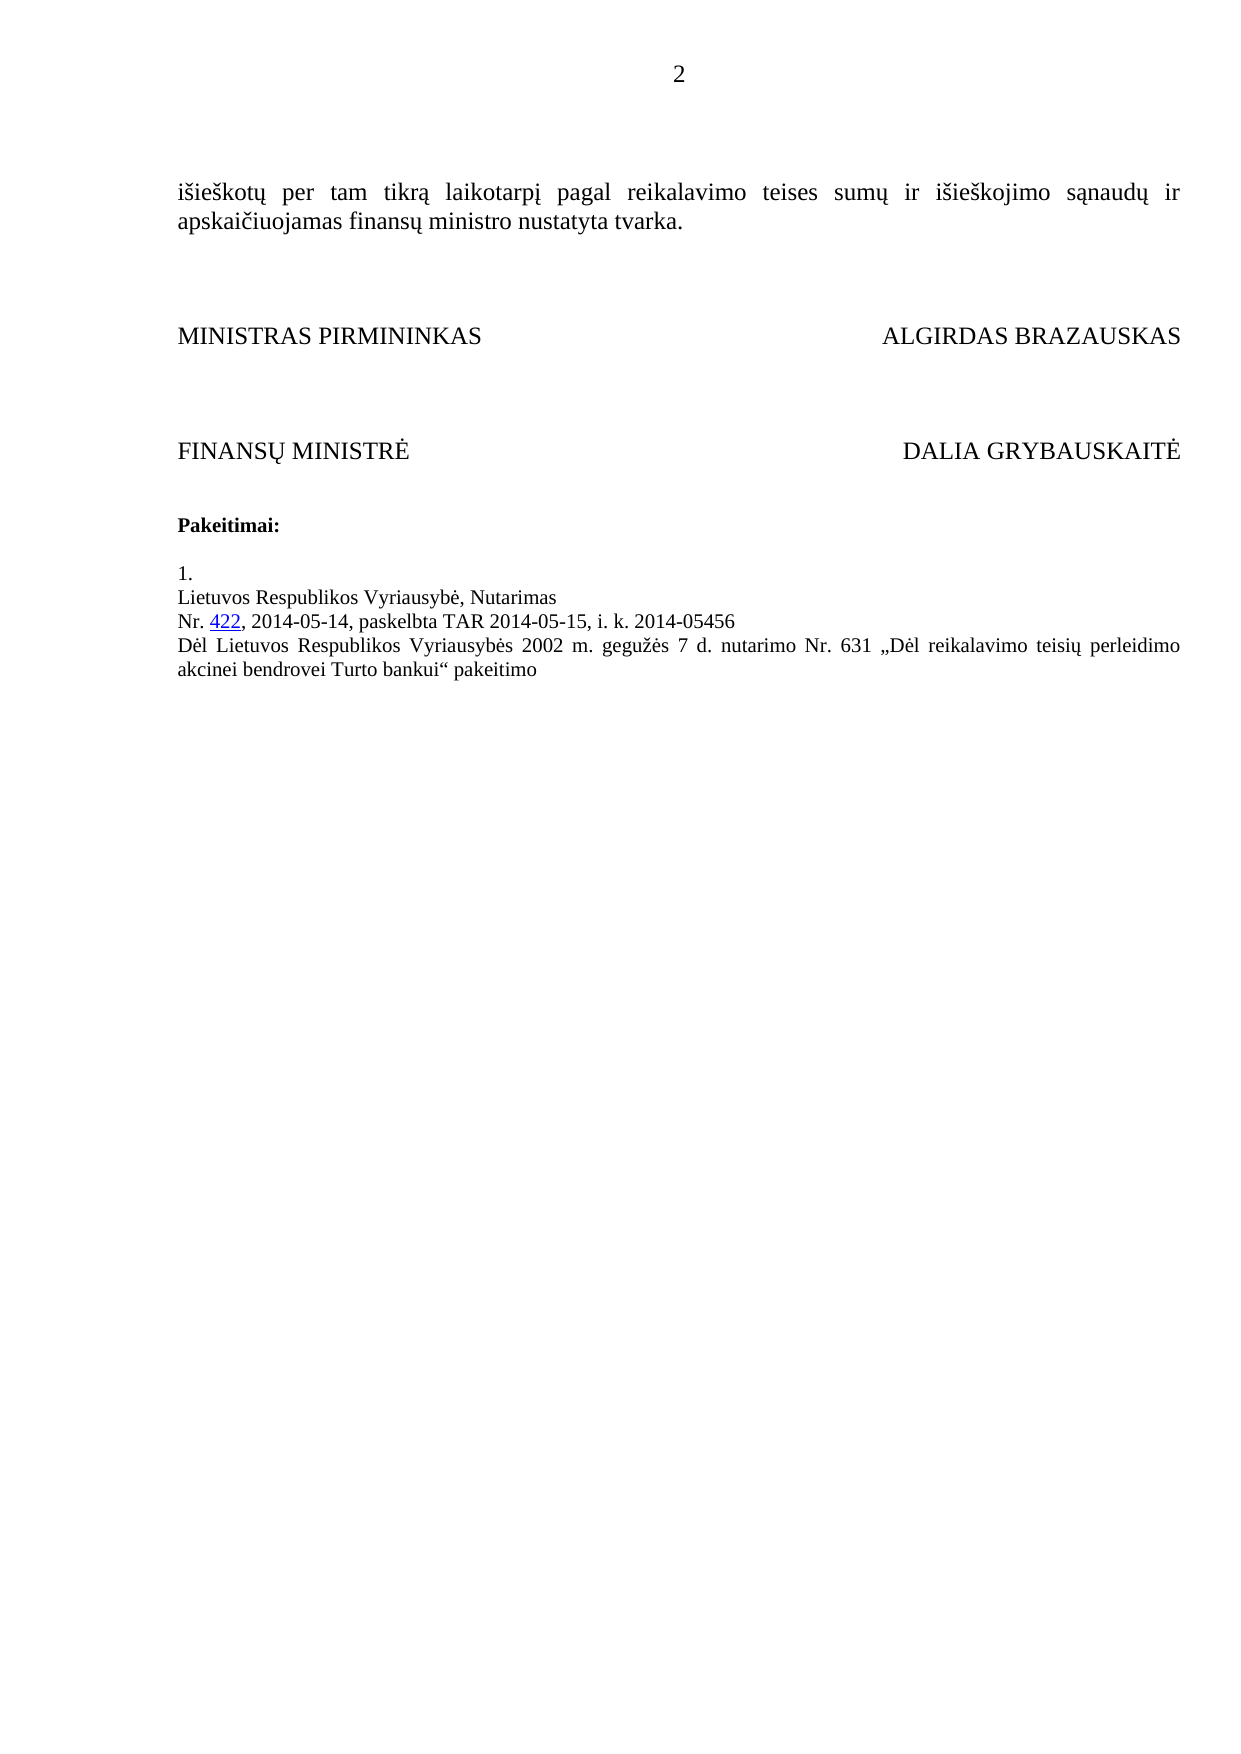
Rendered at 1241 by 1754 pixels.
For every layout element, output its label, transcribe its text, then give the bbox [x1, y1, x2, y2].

text Nr. 422, 2014-05-14, paskelbta TAR 2014-05-15, i. k. 2014-05456 [177, 609, 1181, 633]
text FINANSŲ MINISTRĖ DALIA GRYBAUSKAITĖ [177, 436, 1181, 465]
text išieškotų per tam tikrą laikotarpį pagal reikalavimo teises sumų ir išieškojimo sąnaudų ir apskaičiuojamas finansų ministro nustatyta tvarka. [177, 177, 1181, 235]
text Lietuvos Respublikos Vyriausybė, Nutarimas [177, 585, 1181, 609]
text MINISTRAS PIRMININKAS ALGIRDAS BRAZAUSKAS [177, 321, 1181, 350]
text Pakeitimai: [177, 513, 1181, 537]
text 1. [177, 561, 1181, 585]
text Dėl Lietuvos Respublikos Vyriausybės 2002 m. gegužės 7 d. nutarimo Nr. 631 „Dėl reikalavimo teisių perleidimo akcinei bendrovei Turto bankui“ pakeitimo [177, 633, 1181, 681]
